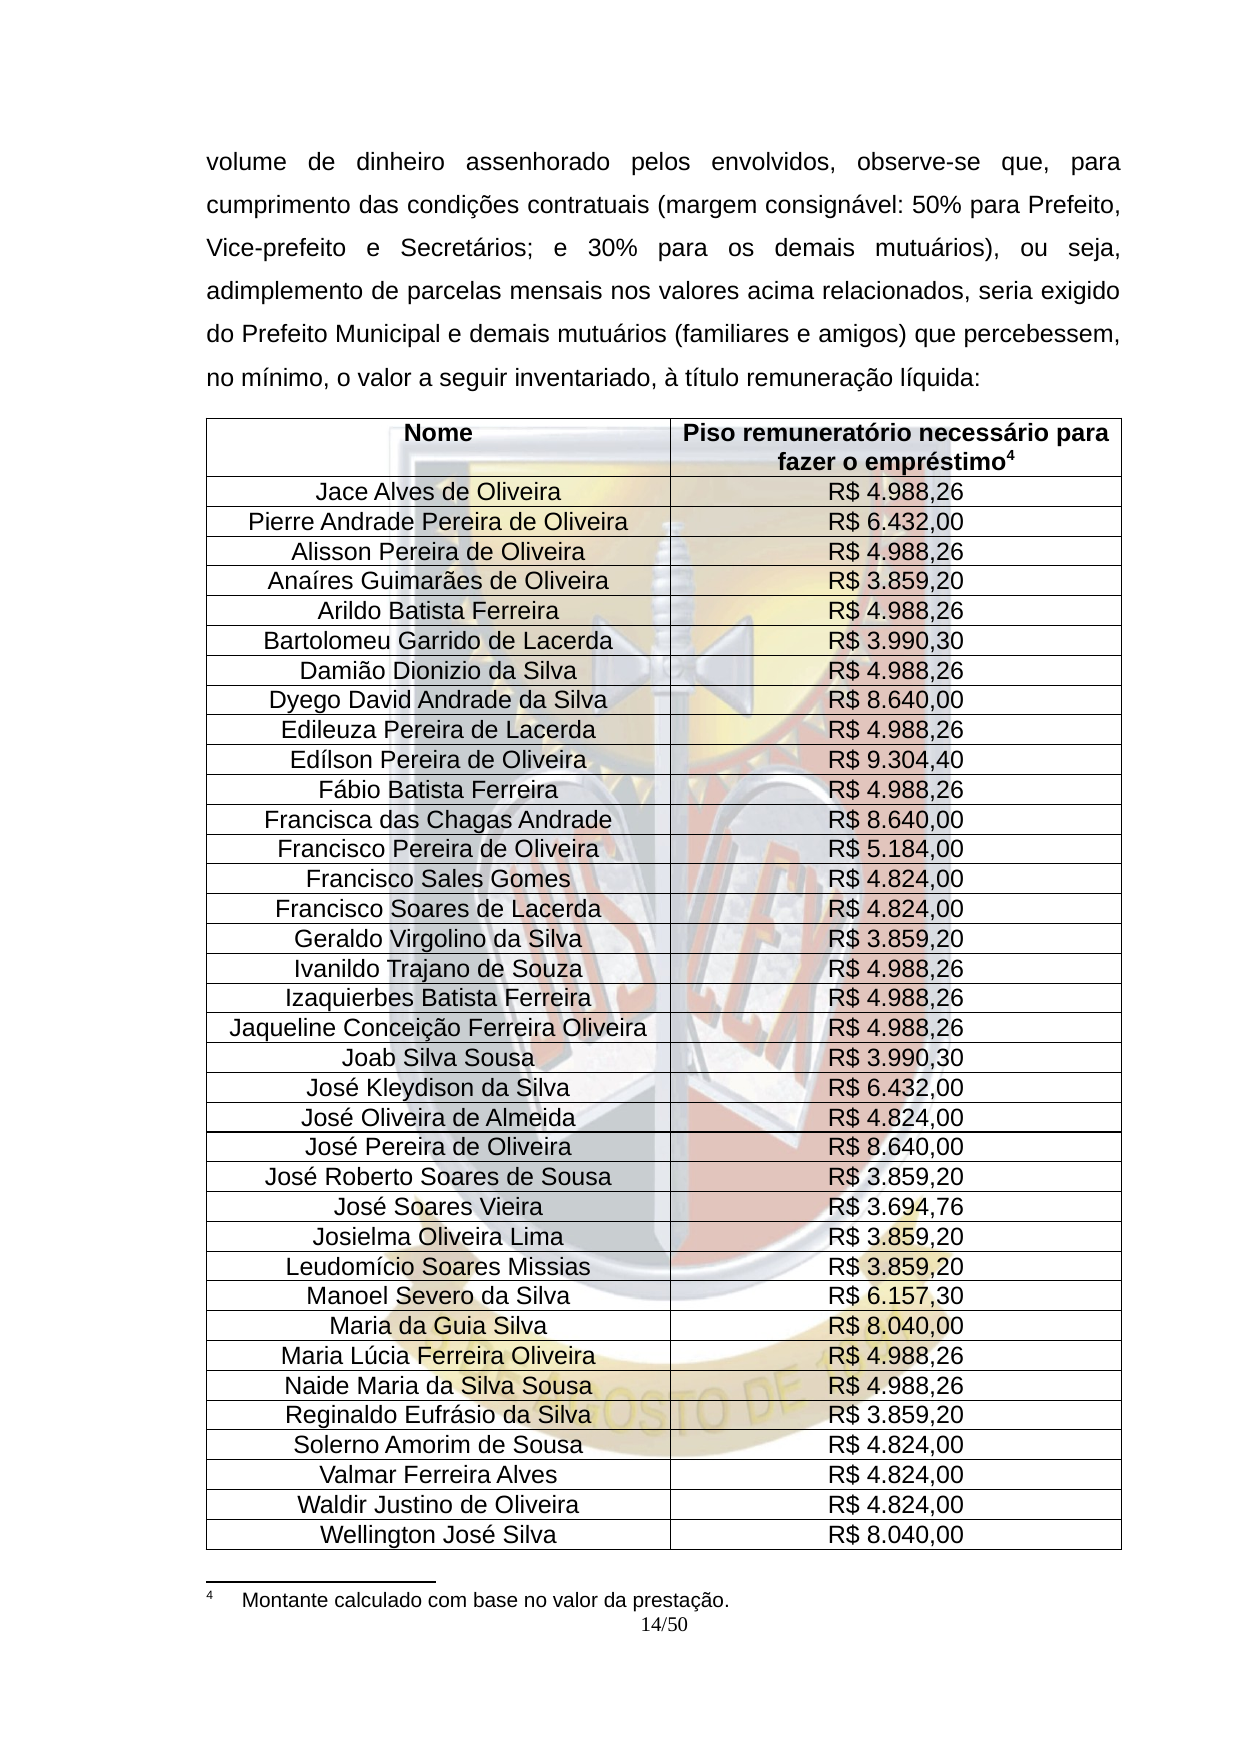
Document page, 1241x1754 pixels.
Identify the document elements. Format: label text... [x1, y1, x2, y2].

table_cell R$ 6.432,00 [671, 1073, 1121, 1102]
table_cell R$ 4.988,26 [671, 537, 1121, 565]
table_cell R$ 4.824,00 [671, 1430, 1121, 1459]
table_cell R$ 6.157,30 [671, 1281, 1121, 1310]
table_cell R$ 4.988,26 [671, 596, 1121, 625]
table_cell Maria Lúcia Ferreira Oliveira [207, 1341, 670, 1370]
table_cell R$ 3.990,30 [671, 1043, 1121, 1072]
table_cell Jace Alves de Oliveira [207, 477, 670, 506]
table_cell R$ 4.824,00 [671, 864, 1121, 893]
table_cell R$ 4.988,26 [671, 656, 1121, 684]
table_cell Bartolomeu Garrido de Lacerda [207, 626, 670, 655]
table_cell R$ 4.988,26 [671, 984, 1121, 1012]
table_cell R$ 3.859,20 [671, 566, 1121, 595]
table_cell Francisco Pereira de Oliveira [207, 835, 670, 863]
table_cell Francisco Sales Gomes [207, 864, 670, 893]
table_cell R$ 4.988,26 [671, 1013, 1121, 1042]
table_cell Reginaldo Eufrásio da Silva [207, 1401, 670, 1429]
table_cell R$ 8.040,00 [671, 1311, 1121, 1340]
table_cell José Roberto Soares de Sousa [207, 1162, 670, 1191]
table_cell Edílson Pereira de Oliveira [207, 745, 670, 774]
table_cell R$ 4.824,00 [671, 1103, 1121, 1131]
table_header Piso remuneratório necessário para fazer o empréstimo [671, 419, 1121, 476]
table_cell Francisco Soares de Lacerda [207, 894, 670, 923]
table_cell José Pereira de Oliveira [207, 1133, 670, 1161]
table_cell R$ 4.824,00 [671, 894, 1121, 923]
table_cell Valmar Ferreira Alves [207, 1460, 670, 1489]
table_cell R$ 4.988,26 [671, 477, 1121, 506]
table_cell Waldir Justino de Oliveira [207, 1490, 670, 1519]
table_cell Dyego David Andrade da Silva [207, 686, 670, 714]
picture [206, 1550, 1122, 1636]
table_cell R$ 8.640,00 [671, 686, 1121, 714]
table_cell R$ 4.988,26 [671, 1341, 1121, 1370]
table_cell R$ 4.988,26 [671, 715, 1121, 744]
table_cell R$ 5.184,00 [671, 835, 1121, 863]
picture [206, 118, 1122, 147]
table_cell Francisca das Chagas Andrade [207, 805, 670, 833]
table_cell Ivanildo Trajano de Souza [207, 954, 670, 982]
table_cell R$ 3.859,20 [671, 1252, 1121, 1280]
table_cell Manoel Severo da Silva [207, 1281, 670, 1310]
table_cell Pierre Andrade Pereira de Oliveira [207, 507, 670, 536]
table_cell Solerno Amorim de Sousa [207, 1430, 670, 1459]
table_cell José Soares Vieira [207, 1192, 670, 1221]
table_cell R$ 8.640,00 [671, 805, 1121, 833]
table_cell R$ 3.859,20 [671, 1222, 1121, 1251]
table_cell R$ 3.859,20 [671, 1401, 1121, 1429]
table_cell Josielma Oliveira Lima [207, 1222, 670, 1251]
table_cell Arildo Batista Ferreira [207, 596, 670, 625]
table_cell R$ 4.824,00 [671, 1460, 1121, 1489]
table_cell Fábio Batista Ferreira [207, 775, 670, 804]
table_cell R$ 3.694,76 [671, 1192, 1121, 1221]
text volume de dinheiro assenhorado pelos envolvidos, observe-se que, para cumprimento das condições contratuais (margem consignável: 50% para Prefeito, Vice-prefeito e Secretários; e 30% para os demais mutuários), ou seja, adimplemento de parcelas mensais nos valores acima relacionados, seria exigido do Prefeito Municipal e demais mutuários (familiares e amigos) que percebessem, no mínimo, o valor a seguir inventariado, à título remuneração líquida: [206, 147, 1122, 391]
table_cell Naide Maria da Silva Sousa [207, 1371, 670, 1399]
table_cell R$ 9.304,40 [671, 745, 1121, 774]
table_cell Jaqueline Conceição Ferreira Oliveira [207, 1013, 670, 1042]
table_cell Maria da Guia Silva [207, 1311, 670, 1340]
table_cell José Oliveira de Almeida [207, 1103, 670, 1131]
table_cell Joab Silva Sousa [207, 1043, 670, 1072]
picture [206, 391, 1122, 418]
table_cell Anaíres Guimarães de Oliveira [207, 566, 670, 595]
table_cell Leudomício Soares Missias [207, 1252, 670, 1280]
table_cell Wellington José Silva [207, 1520, 670, 1548]
table_cell Alisson Pereira de Oliveira [207, 537, 670, 565]
table_cell R$ 3.859,20 [671, 924, 1121, 953]
table_cell Izaquierbes Batista Ferreira [207, 984, 670, 1012]
table_cell R$ 3.990,30 [671, 626, 1121, 655]
table_cell R$ 4.824,00 [671, 1490, 1121, 1519]
table_cell Geraldo Virgolino da Silva [207, 924, 670, 953]
table_cell R$ 4.988,26 [671, 775, 1121, 804]
table_cell Edileuza Pereira de Lacerda [207, 715, 670, 744]
table_cell R$ 8.640,00 [671, 1133, 1121, 1161]
table_cell R$ 8.040,00 [671, 1520, 1121, 1548]
table_cell José Kleydison da Silva [207, 1073, 670, 1102]
table_cell Damião Dionizio da Silva [207, 656, 670, 684]
table_header Nome [207, 419, 670, 476]
table_cell R$ 4.988,26 [671, 1371, 1121, 1399]
table_cell R$ 4.988,26 [671, 954, 1121, 982]
table_cell R$ 3.859,20 [671, 1162, 1121, 1191]
table_cell R$ 6.432,00 [671, 507, 1121, 536]
